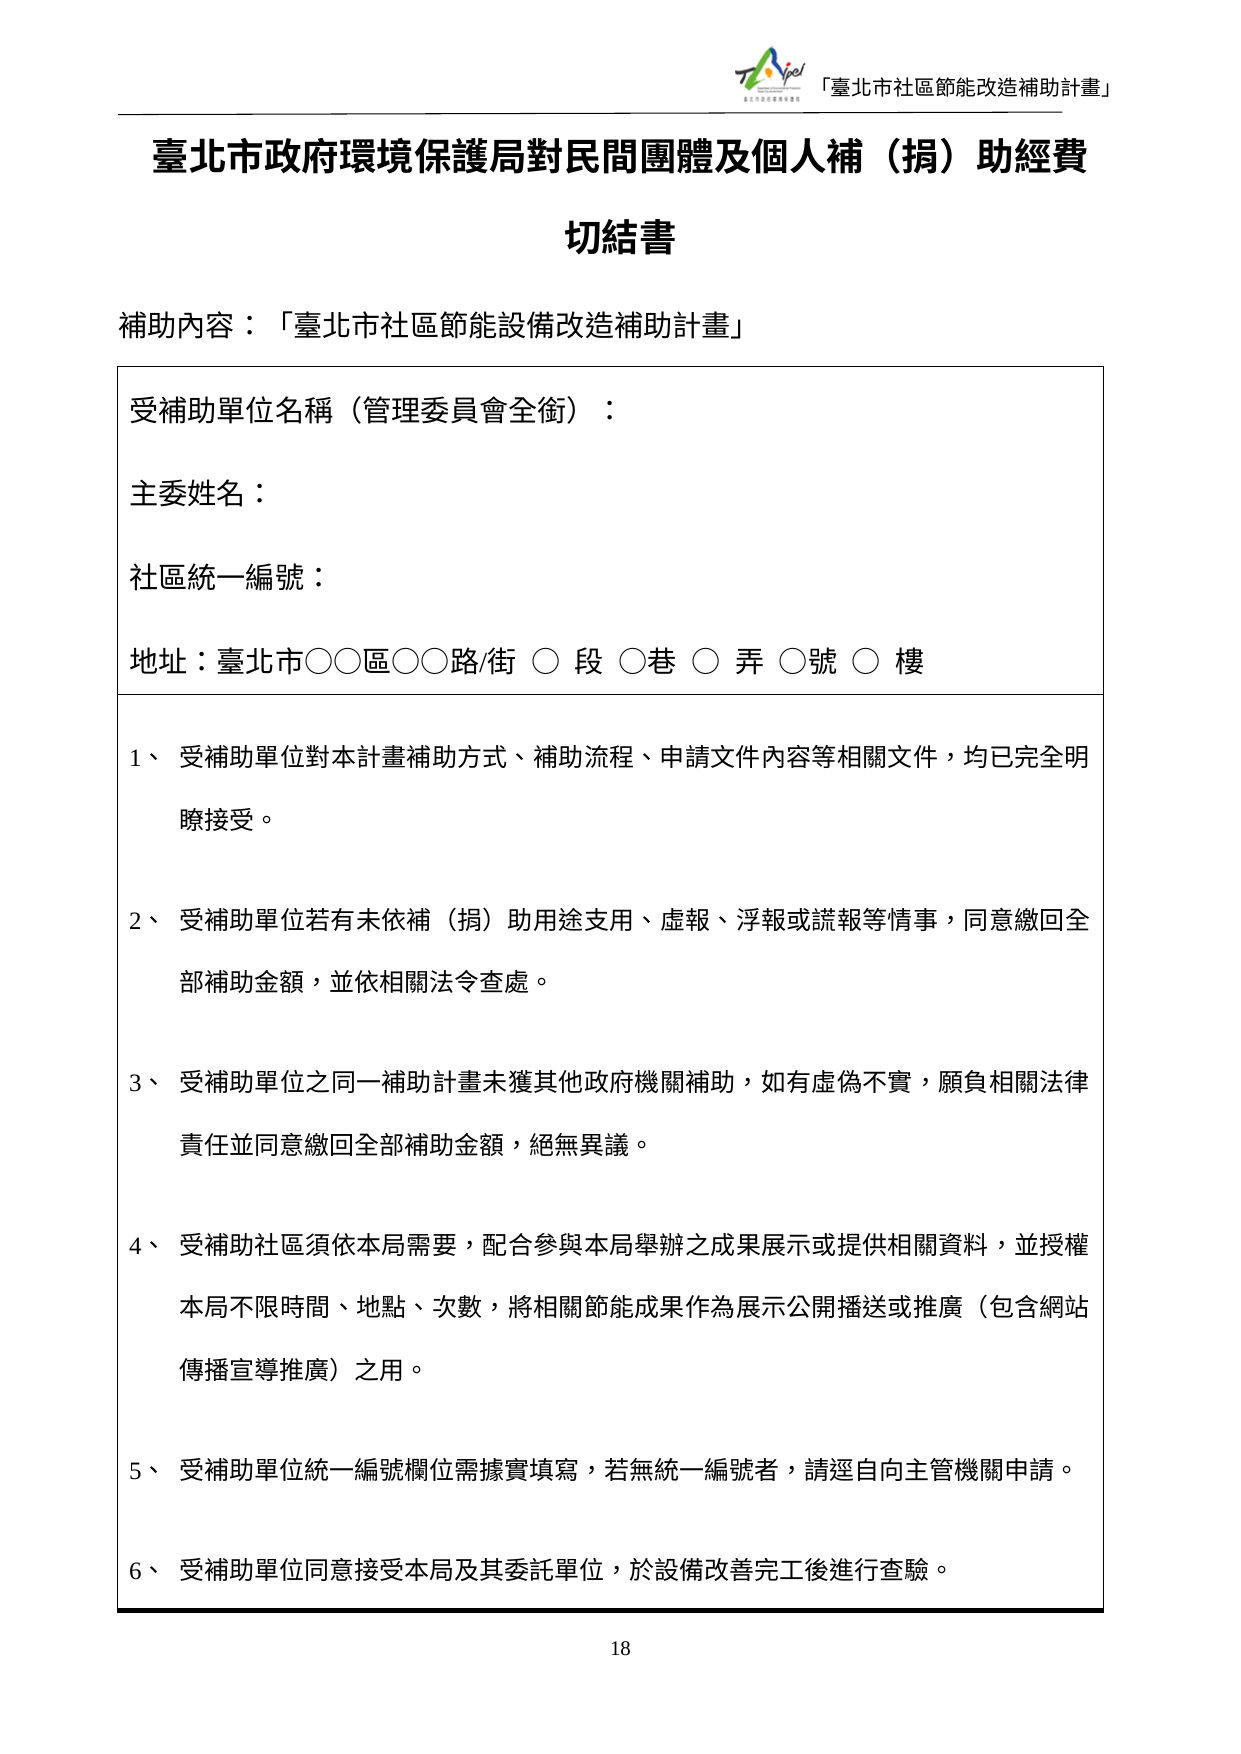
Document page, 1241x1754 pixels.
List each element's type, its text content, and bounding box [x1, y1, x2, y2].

table_header 受補助單位名稱（管理委員會全銜）： 主委姓名： 社區統一編號： 地址：臺北市○○區○○路/街 ○ 段 ○巷 ○ 弄 ○號 ○ 樓 [118, 367, 1103, 694]
table_cell 受補助單位對本計畫補助方式、補助流程、申請文件內容等相關文件，均已完全明瞭接受。 受補助單位若有未依補（捐）助用途支用、虛報、浮報或謊報等情事，同意繳回全部補助金額，並依相關法令查處。 受補助單位之同一補助計畫未獲其他政府機關補助，如有虛偽不實，願負相關法律責任並同意繳回全部補助金額，絕無異議。 受補助社區須依本局需要，配合參與本局舉辦之成果展示或提供相關資料，並授權本局不限時間、地點、次數，將相關節能成果作為展示公開播送或推廣（包含網站傳播宣導推廣）之用。 受補助單位統一編號欄位需據實填寫，若無統一編號者，請逕自向主管機關申請。 受補助單位同意接受本局及其委託單位，於設備改善完工後進行查驗。 本計畫僅就節能設備改造進行補助，社區管理委員會應自行尋找施作廠商，如若發生糾紛者，社區管委會同意與廠商自行協調解決。 [118, 695, 1103, 1608]
text 補助內容：「臺北市社區節能設備改造補助計畫」 [118, 302, 1122, 344]
text 臺北市政府環境保護局對民間團體及個人補（捐）助經費 切結書 [118, 127, 1122, 263]
